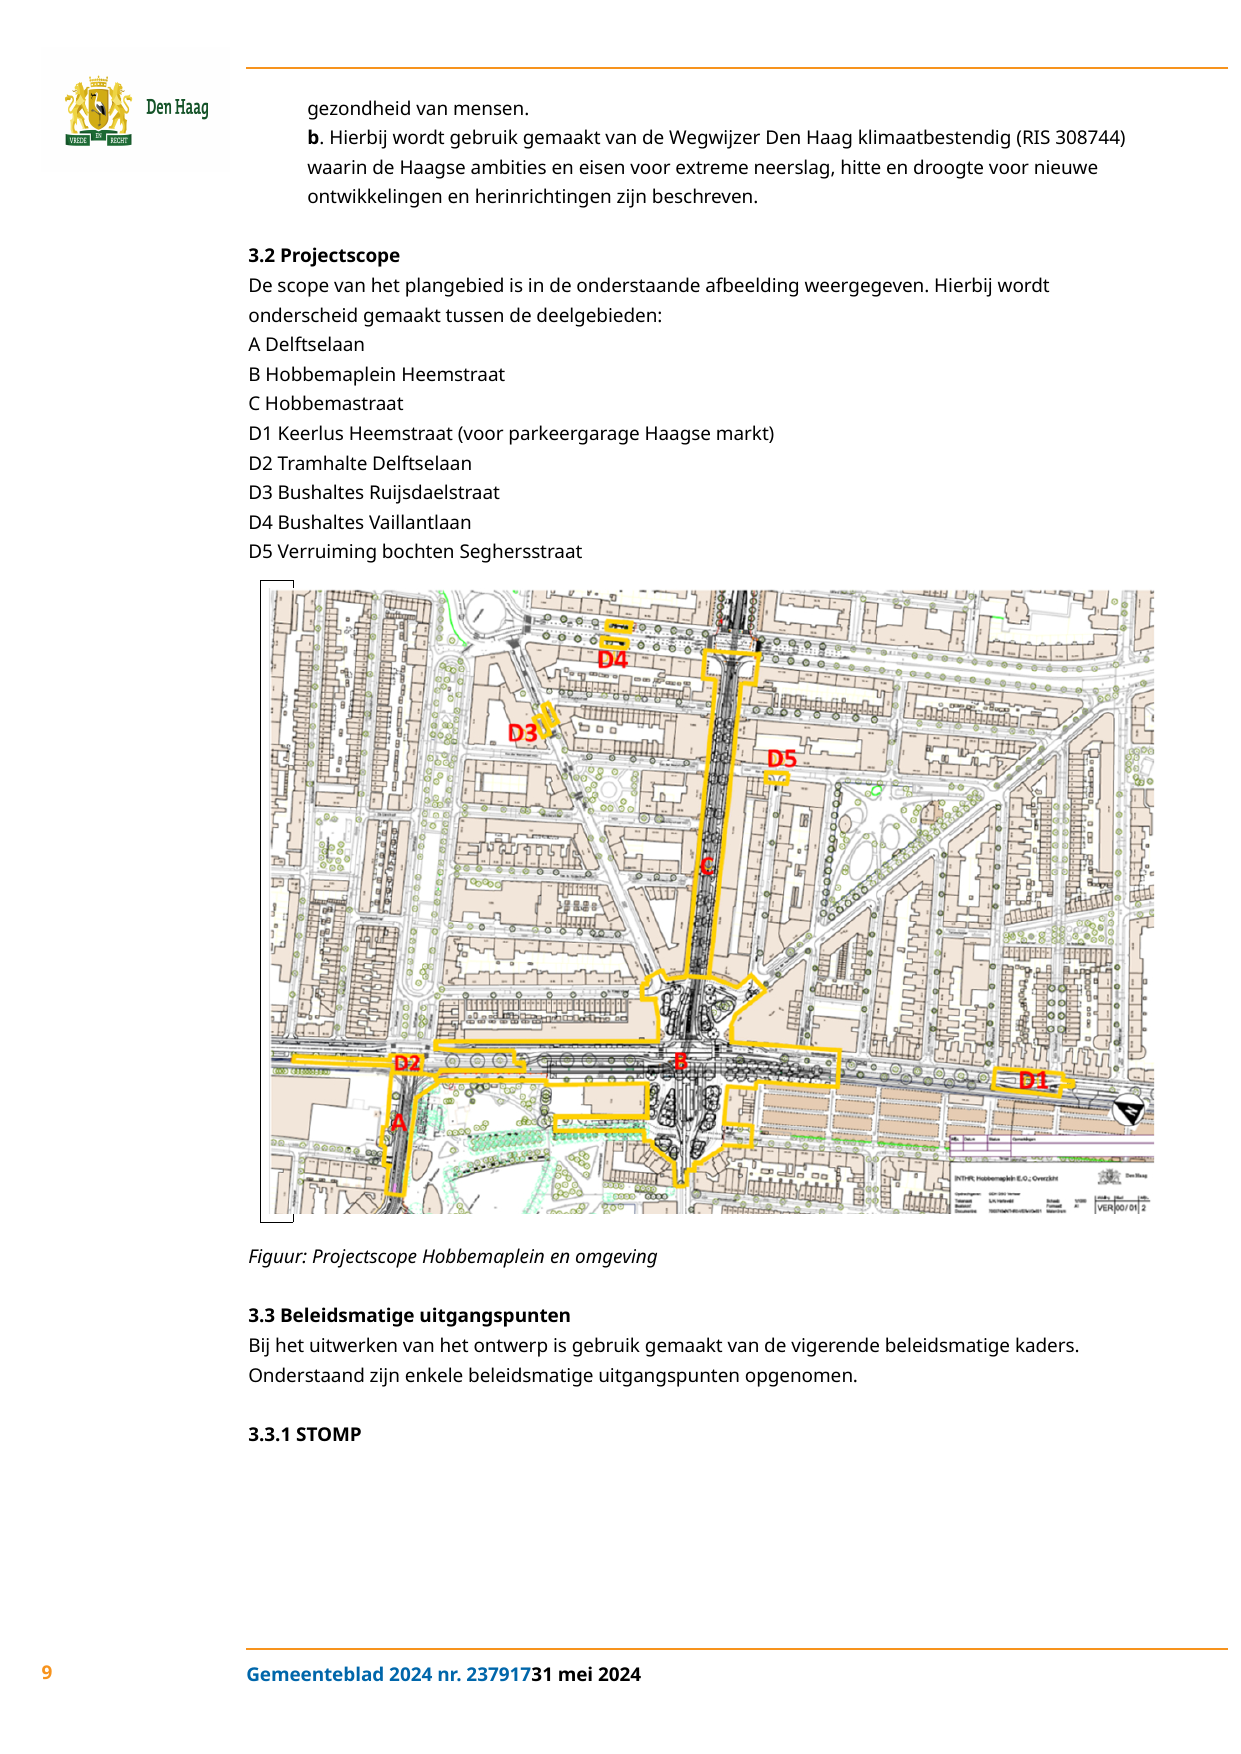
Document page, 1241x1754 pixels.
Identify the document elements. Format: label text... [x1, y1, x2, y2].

list gezondheid van mensen. [248, 95, 1152, 121]
text C Hobbemastraat [248, 391, 1152, 416]
text A Delftselaan [248, 331, 1152, 357]
text 3.3 Beleidsmatige uitgangspunten [248, 1303, 1152, 1328]
text 3.2 Projectscope [248, 243, 1152, 268]
text Bij het uitwerken van het ontwerp is gebruik gemaakt van de vigerende beleidsmatige kaders. Onderstaand zijn enkele beleidsmatige uitgangspunten opgenomen. [248, 1332, 1152, 1387]
text Figuur: Projectscope Hobbemaplein en omgeving [248, 1243, 1152, 1269]
text D2 Tramhalte Delftselaan [248, 450, 1152, 476]
text D3 Bushaltes Ruijsdaelstraat [248, 479, 1152, 505]
picture [268, 588, 1155, 1214]
text D4 Bushaltes Vaillantlaan [248, 509, 1152, 535]
text B Hobbemaplein Heemstraat [248, 361, 1152, 387]
text De scope van het plangebied is in de onderstaande afbeelding weergegeven. Hierbij wordt onderscheid gemaakt tussen de deelgebieden: [248, 272, 1152, 328]
picture [41, 47, 231, 172]
text 3.3.1 STOMP [248, 1421, 1152, 1447]
text D5 Verruiming bochten Seghersstraat [248, 538, 1152, 564]
list b. Hierbij wordt gebruik gemaakt van de Wegwijzer Den Haag klimaatbestendig (RIS 308744) waarin de Haagse ambities en eisen voor extreme neerslag, hitte en droogte voor nieuwe ontwikkelingen en herinrichtingen zijn beschreven. [248, 124, 1152, 209]
text D1 Keerlus Heemstraat (voor parkeergarage Haagse markt) [248, 420, 1152, 446]
